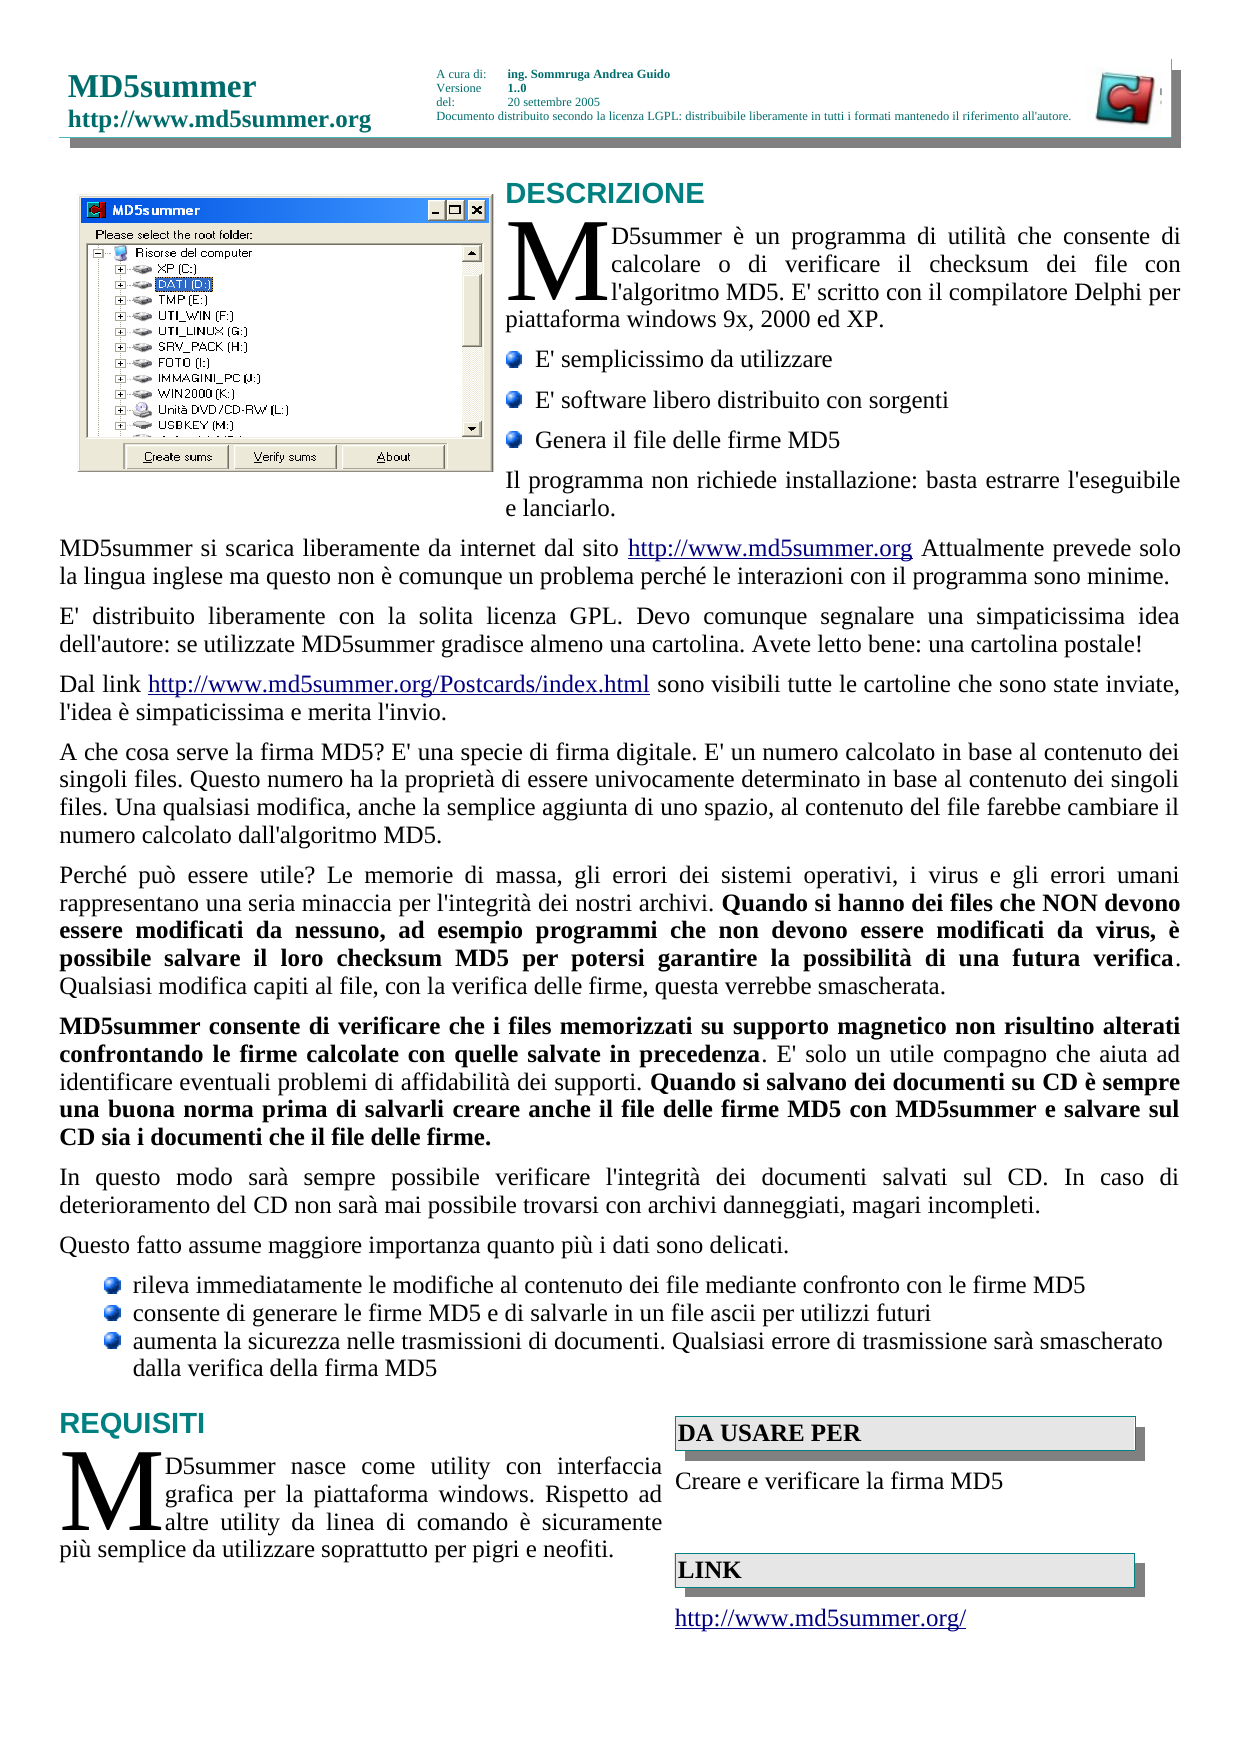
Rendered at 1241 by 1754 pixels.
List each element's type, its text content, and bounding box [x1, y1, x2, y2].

text MD5summer consente di verificare che i files memorizzati su supporto magnetico non risultino alterati confrontando le firme calcolate con quelle salvate in precedenza. E' solo un utile compagno che aiuta ad identificare eventuali problemi di affidabilità dei supporti. Quando si salvano dei documenti su CD è sempre una buona norma prima di salvarli creare anche il file delle firme MD5 con MD5summer e salvare sul CD sia i documenti che il file delle firme. [59, 1012, 1181, 1151]
text DA USARE PER [676, 1417, 1134, 1450]
picture [77, 194, 494, 472]
text A che cosa serve la firma MD5? E' una specie di firma digitale. E' un numero calcolato in base al contenuto dei singoli files. Questo numero ha la proprietà di essere univocamente determinato in base al contenuto dei singoli files. Una qualsiasi modifica, anche la semplice aggiunta di uno spazio, al contenuto del file farebbe cambiare il numero calcolato dall'algoritmo MD5. [59, 738, 1181, 849]
picture [506, 351, 522, 368]
text Il programma non richiede installazione: basta estrarre l'eseguibile e lanciarlo. [59, 466, 1181, 522]
list consente di generare le firme MD5 e di salvarle in un file ascii per utilizzi futuri [103, 1299, 1181, 1327]
text Perché può essere utile? Le memorie di massa, gli errori dei sistemi operativi, i virus e gli errori umani rappresentano una seria minaccia per l'integrità dei nostri archivi. Quando si hanno dei files che NON devono essere modificati da nessuno, ad esempio programmi che non devono essere modificati da virus, è possibile salvare il loro checksum MD5 per potersi garantire la possibilità di una futura verifica. Qualsiasi modifica capiti al file, con la verifica delle firme, questa verrebbe smascherata. [59, 861, 1181, 1000]
text LINK [676, 1554, 1134, 1587]
text Questo fatto assume maggiore importanza quanto più i dati sono delicati. [59, 1231, 1181, 1259]
subtitle DESCRIZIONE [59, 177, 1181, 210]
text In questo modo sarà sempre possibile verificare l'integrità dei documenti salvati sul CD. In caso di deterioramento del CD non sarà mai possibile trovarsi con archivi danneggiati, magari incompleti. [59, 1163, 1181, 1219]
text MD5summer nasce come utility con interfaccia grafica per la piattaforma windows. Rispetto ad altre utility da linea di comando è sicuramente più semplice da utilizzare soprattutto per pigri e neofiti. [59, 1452, 1181, 1563]
list E' semplicissimo da utilizzare [494, 346, 1181, 373]
picture [104, 1305, 121, 1321]
list E' software libero distribuito con sorgenti [494, 386, 1181, 413]
picture [1086, 67, 1162, 130]
text MD5summer si scarica liberamente da internet dal sito http://www.md5summer.org Attualmente prevede solo la lingua inglese ma questo non è comunque un problema perché le interazioni con il programma sono minime. [59, 534, 1181, 589]
list rileva immediatamente le modifiche al contenuto dei file mediante confronto con le firme MD5 [103, 1271, 1181, 1299]
text E' distribuito liberamente con la solita licenza GPL. Devo comunque segnalare una simpaticissima idea dell'autore: se utilizzate MD5summer gradisce almeno una cartolina. Avete letto bene: una cartolina postale! [59, 602, 1181, 657]
text Dal link http://www.md5summer.org/Postcards/index.html sono visibili tutte le cartoline che sono state inviate, l'idea è simpaticissima e merita l'invio. [59, 670, 1181, 725]
list aumenta la sicurezza nelle trasmissioni di documenti. Qualsiasi errore di trasmissione sarà smascherato dalla verifica della firma MD5 [103, 1327, 1181, 1382]
text MD5summer è un programma di utilità che consente di calcolare o di verificare il checksum dei file con l'algoritmo MD5. E' scritto con il compilatore Delphi per piattaforma windows 9x, 2000 ed XP. [494, 222, 1181, 333]
picture [506, 431, 522, 448]
text Creare e verificare la firma MD5 [675, 1467, 1145, 1495]
picture [104, 1277, 121, 1294]
picture [104, 1332, 121, 1349]
picture [506, 391, 522, 408]
list Genera il file delle firme MD5 [494, 426, 1181, 454]
text http://www.md5summer.org/ [674, 1604, 1145, 1631]
subtitle REQUISITI [59, 1407, 1181, 1440]
